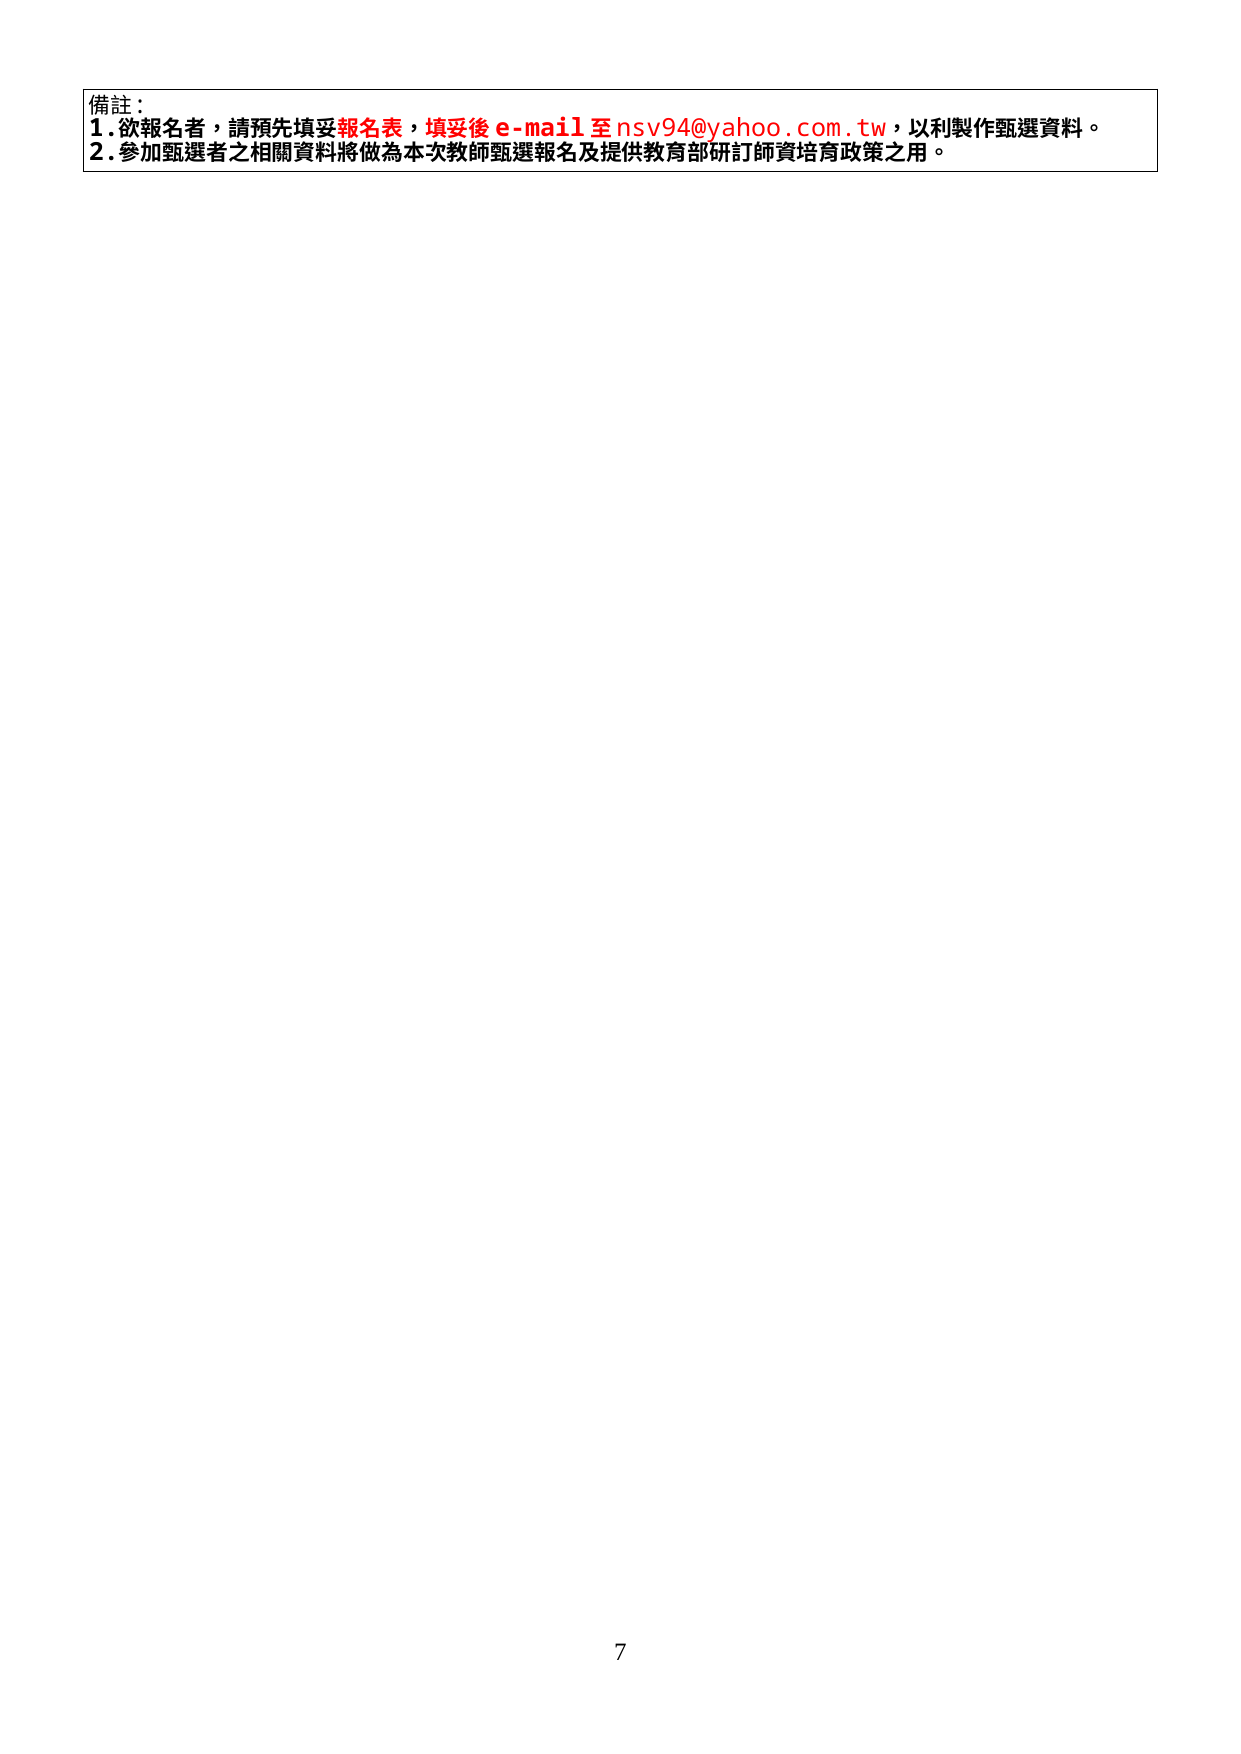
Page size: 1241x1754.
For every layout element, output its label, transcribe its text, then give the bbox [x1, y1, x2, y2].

table_cell 備註: 1.欲報名者，請預先填妥報名表，填妥後e-mail至nsv94@yahoo.com.tw，以利製作甄選資料。 2.參加甄選者之相關資料將做為本次教師甄選報名及提供教育部研訂師資培育政策之用。 [84, 90, 1157, 171]
